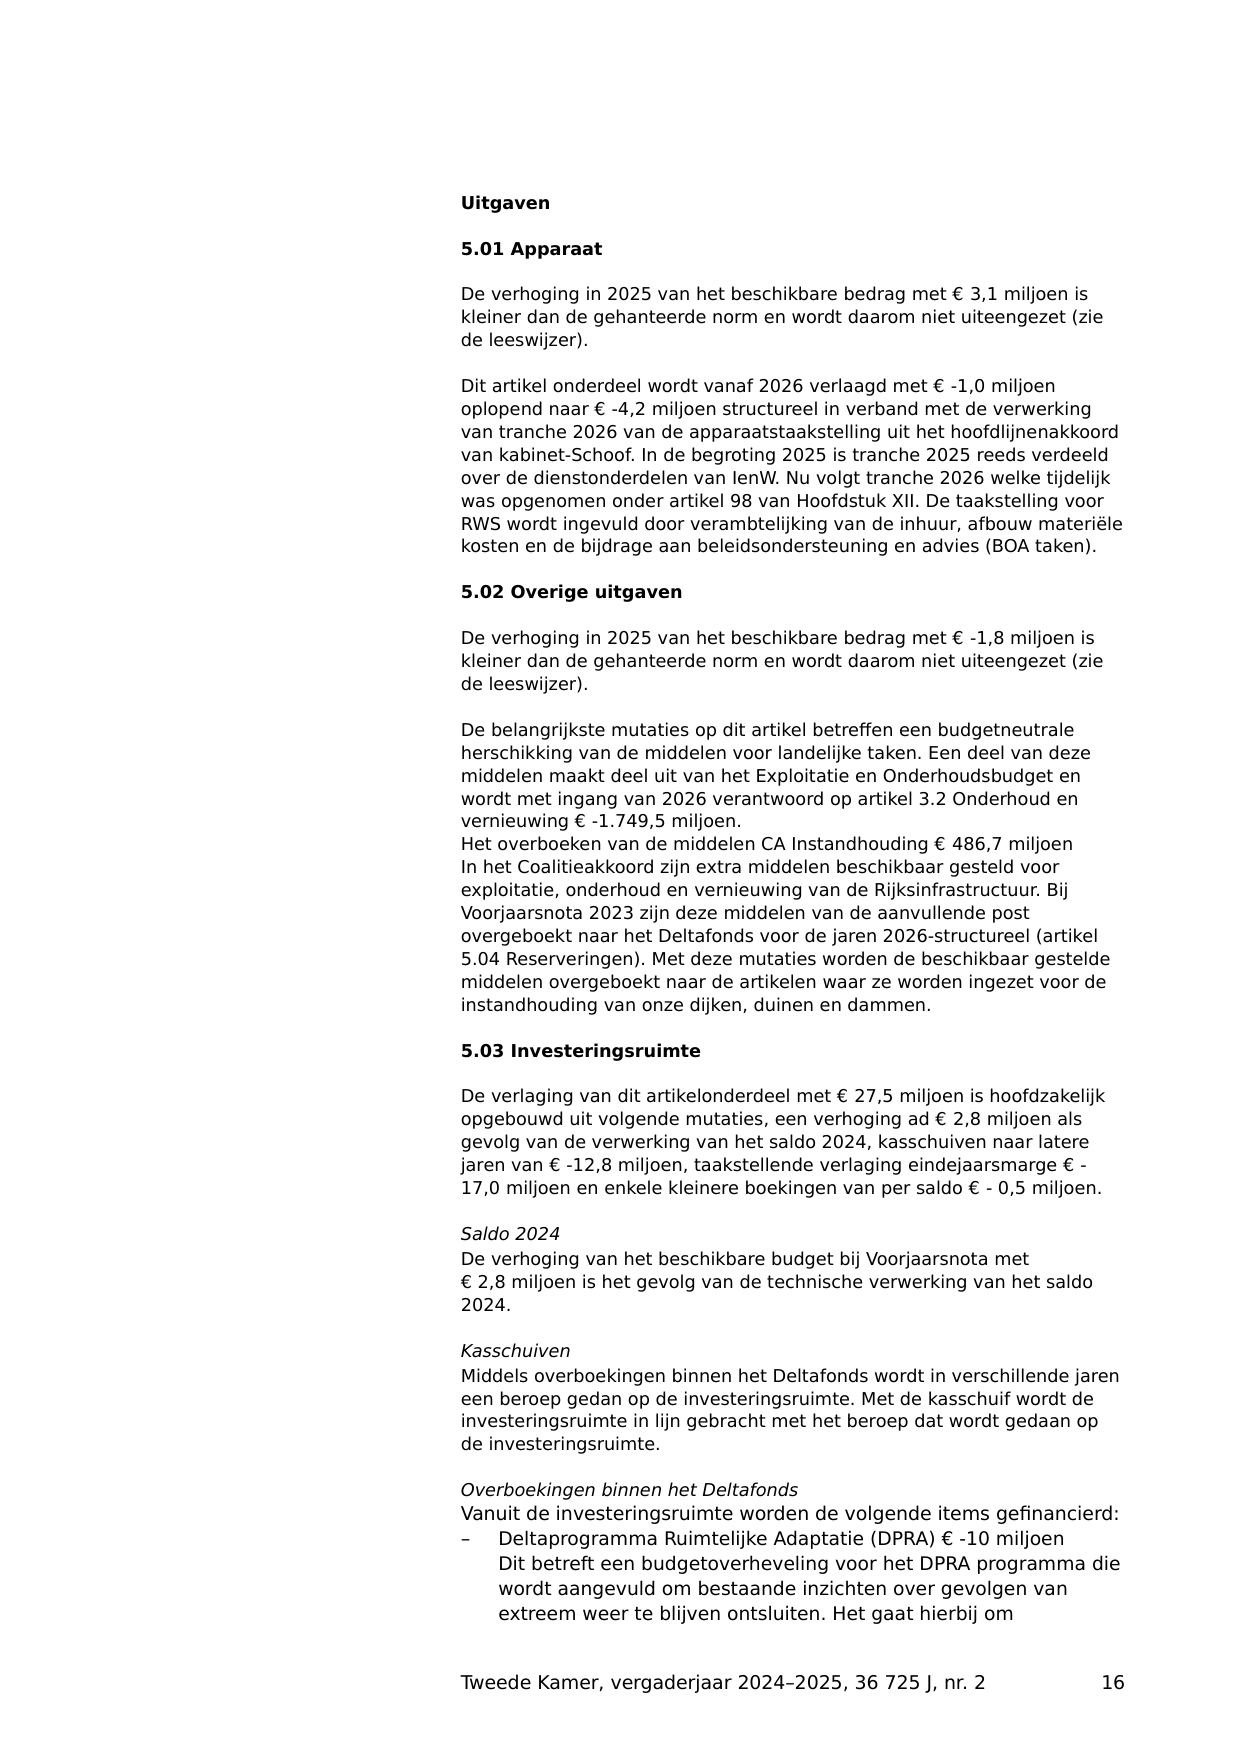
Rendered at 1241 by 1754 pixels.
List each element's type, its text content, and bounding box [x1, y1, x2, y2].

text Dit artikel onderdeel wordt vanaf 2026 verlaagd met € -1,0 miljoen oplopend naar € -4,2 miljoen structureel in verband met de verwerking van tranche 2026 van de apparaatstaakstelling uit het hoofdlijnenakkoord van kabinet-Schoof. In de begroting 2025 is tranche 2025 reeds verdeeld over de dienstonderdelen van IenW. Nu volgt tranche 2026 welke tijdelijk was opgenomen onder artikel 98 van Hoofdstuk XII. De taakstelling voor RWS wordt ingevuld door verambtelijking van de inhuur, afbouw materiële kosten en de bijdrage aan beleidsondersteuning en advies (BOA taken). [461, 374, 1125, 557]
text Middels overboekingen binnen het Deltafonds wordt in verschillende jaren een beroep gedan op de investeringsruimte. Met de kasschuif wordt de investeringsruimte in lijn gebracht met het beroep dat wordt gedaan op de investeringsruimte. [461, 1364, 1125, 1455]
text De belangrijkste mutaties op dit artikel betreffen een budgetneutrale herschikking van de middelen voor landelijke taken. Een deel van deze middelen maakt deel uit van het Exploitatie en Onderhoudsbudget en wordt met ingang van 2026 verantwoord op artikel 3.2 Onderhoud en vernieuwing € -1.749,5 miljoen. Het overboeken van de middelen CA Instandhouding € 486,7 miljoen In het Coalitieakkoord zijn extra middelen beschikbaar gesteld voor exploitatie, onderhoud en vernieuwing van de Rijksinfrastructuur. Bij Voorjaarsnota 2023 zijn deze middelen van de aanvullende post overgeboekt naar het Deltafonds voor de jaren 2026-structureel (artikel 5.04 Reserveringen). Met deze mutaties worden de beschikbaar gestelde middelen overgeboekt naar de artikelen waar ze worden ingezet voor de instandhouding van onze dijken, duinen en dammen. [461, 718, 1125, 1016]
text Vanuit de investeringsruimte worden de volgende items gefinancierd: [461, 1503, 1125, 1525]
text De verhoging in 2025 van het beschikbare bedrag met € 3,1 miljoen is kleiner dan de gehanteerde norm en wordt daarom niet uiteengezet (zie de leeswijzer). [461, 282, 1125, 351]
text De verhoging van het beschikbare budget bij Voorjaarsnota met € 2,8 miljoen is het gevolg van de technische verwerking van het saldo 2024. [461, 1247, 1125, 1316]
text De verlaging van dit artikelonderdeel met € 27,5 miljoen is hoofdzakelijk opgebouwd uit volgende mutaties, een verhoging ad € 2,8 miljoen als gevolg van de verwerking van het saldo 2024, kasschuiven naar latere jaren van € -12,8 miljoen, taakstellende verlaging eindejaarsmarge € -17,0 miljoen en enkele kleinere boekingen van per saldo € - 0,5 miljoen. [461, 1084, 1125, 1199]
text Overboekingen binnen het Deltafonds [461, 1478, 1125, 1501]
text De verhoging in 2025 van het beschikbare bedrag met € -1,8 miljoen is kleiner dan de gehanteerde norm en wordt daarom niet uiteengezet (zie de leeswijzer). [461, 626, 1125, 695]
text Uitgaven [461, 191, 1125, 214]
text Saldo 2024 [461, 1222, 1125, 1245]
text 5.01 Apparaat [461, 237, 1125, 259]
text 5.02 Overige uitgaven [461, 580, 1125, 603]
text Kasschuiven [461, 1339, 1125, 1362]
text 5.03 Investeringsruimte [461, 1039, 1125, 1062]
list Deltaprogramma Ruimtelijke Adaptatie (DPRA) € -10 miljoen Dit betreft een budgetoverheveling voor het DPRA programma die wordt aangevuld om bestaande inzichten over gevolgen van extreem weer te blijven ontsluiten. Het gaat hierbij om [461, 1525, 1125, 1625]
